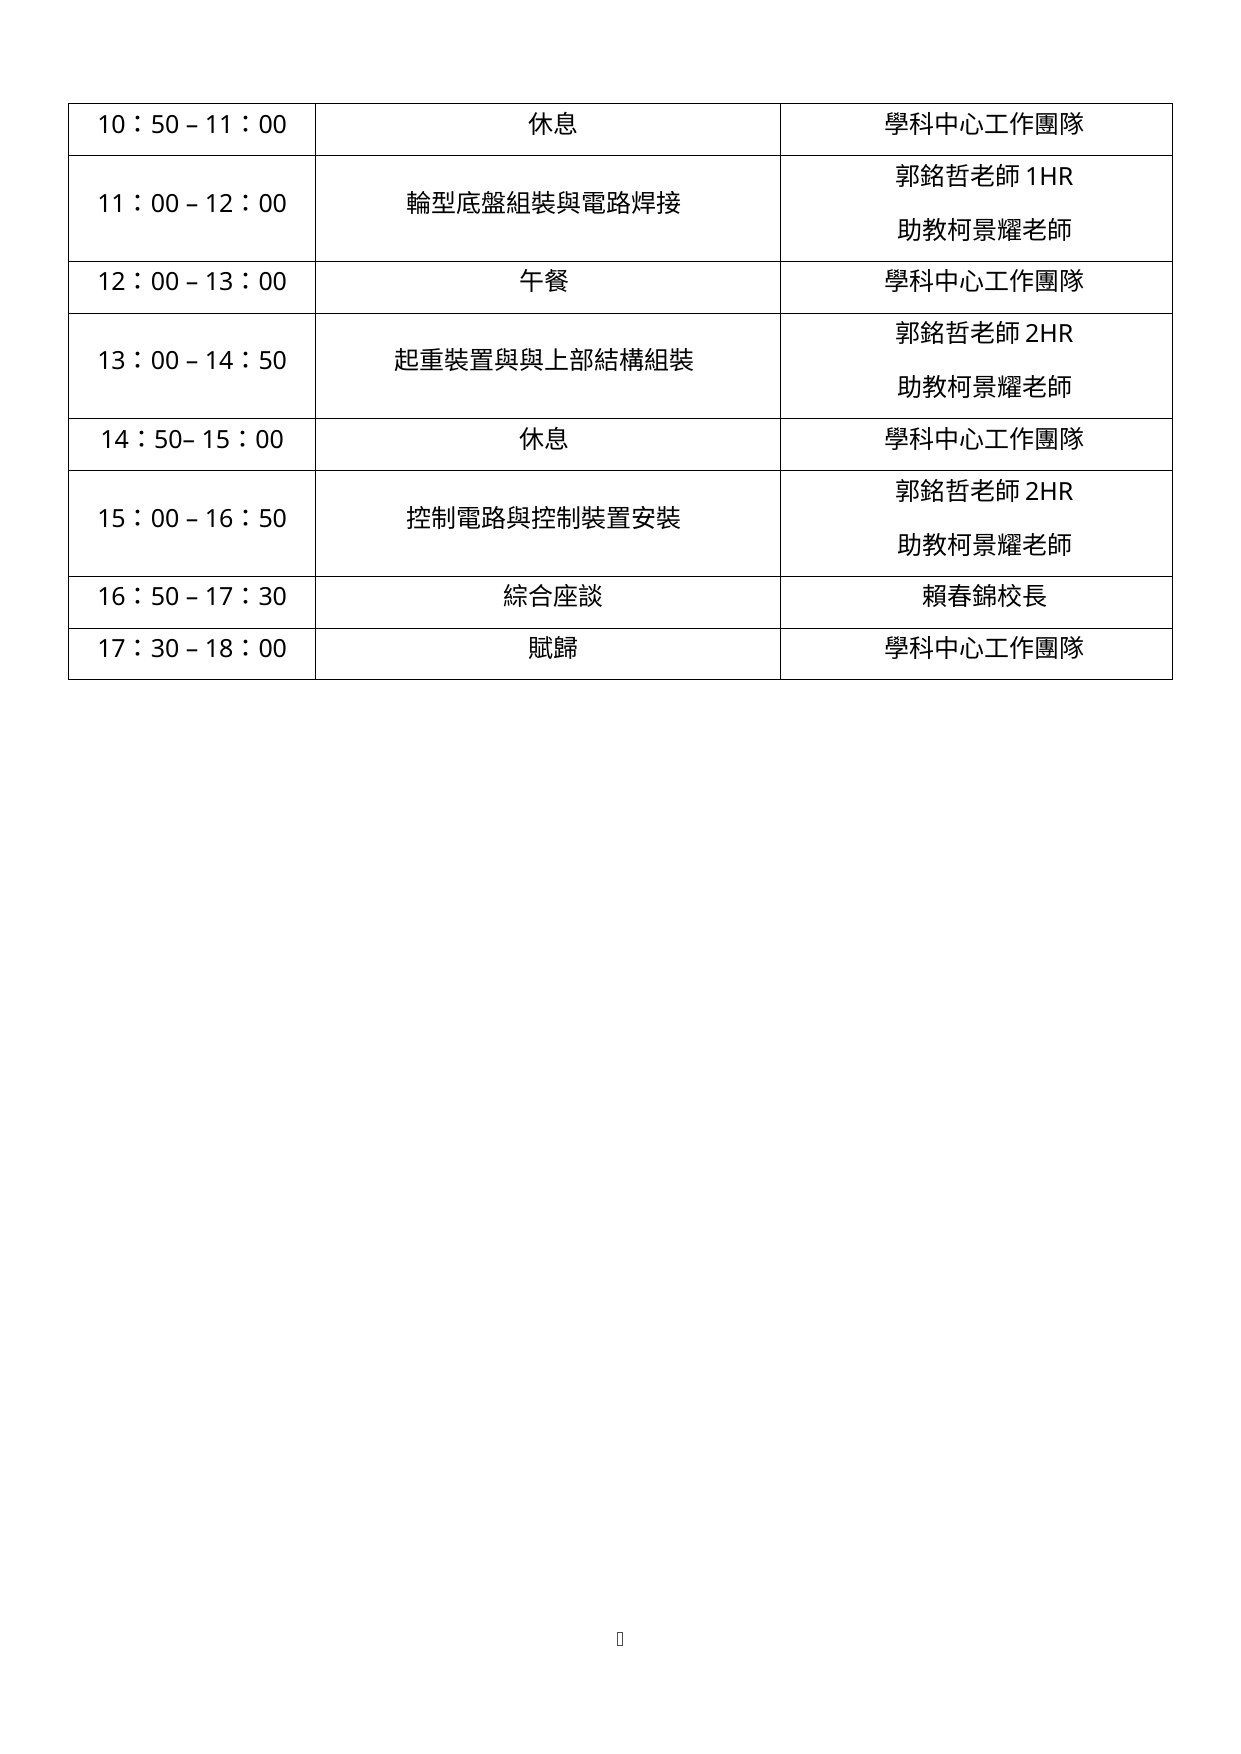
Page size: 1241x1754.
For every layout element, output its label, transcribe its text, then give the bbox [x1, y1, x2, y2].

table_cell 學科中心工作團隊 [781, 419, 1172, 470]
table_cell 14：50– 15：00 [69, 419, 315, 470]
table_cell 控制電路與控制裝置安裝 [316, 471, 780, 576]
table_cell 賴春錦校長 [781, 577, 1172, 627]
table_cell 16：50 – 17：30 [69, 577, 315, 627]
table_cell 11：00 – 12：00 [69, 156, 315, 261]
table_cell 休息 [316, 419, 780, 470]
table_cell 17：30 – 18：00 [69, 629, 315, 679]
table_cell 郭銘哲老師1HR 助教柯景耀老師 [781, 156, 1172, 261]
table_cell 綜合座談 [316, 577, 780, 627]
table_cell 學科中心工作團隊 [781, 104, 1172, 155]
table_cell 15：00 – 16：50 [69, 471, 315, 576]
table_cell 賦歸 [316, 629, 780, 679]
table_cell 輪型底盤組裝與電路焊接 [316, 156, 780, 261]
table_cell 起重裝置與與上部結構組裝 [316, 314, 780, 418]
table_cell 10：50 – 11：00 [69, 104, 315, 155]
table_cell 12：00 – 13：00 [69, 262, 315, 312]
table_cell 學科中心工作團隊 [781, 262, 1172, 312]
table_cell 郭銘哲老師2HR 助教柯景耀老師 [781, 471, 1172, 576]
table_cell 13：00 – 14：50 [69, 314, 315, 418]
table_cell 午餐 [316, 262, 780, 312]
table_cell 郭銘哲老師2HR 助教柯景耀老師 [781, 314, 1172, 418]
table_cell 休息 [316, 104, 780, 155]
table_cell 學科中心工作團隊 [781, 629, 1172, 679]
